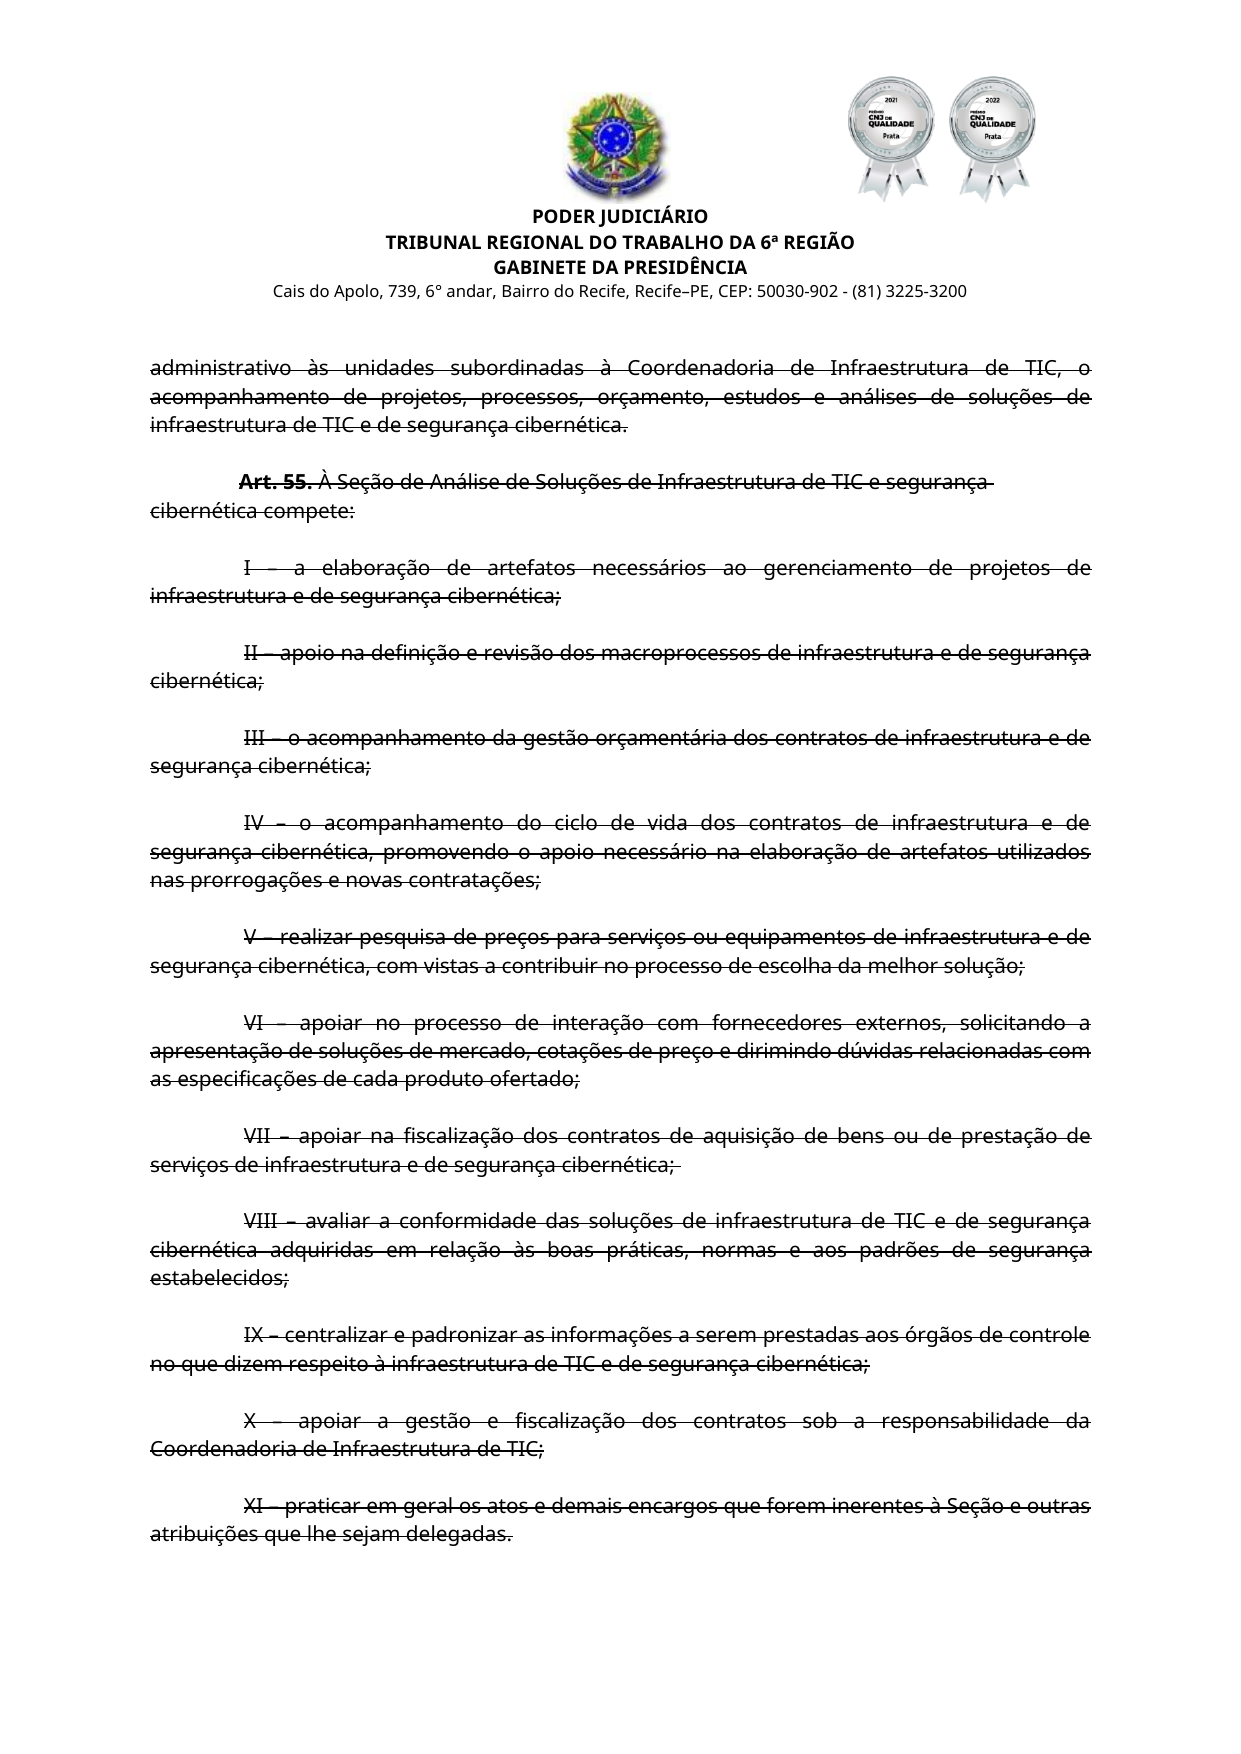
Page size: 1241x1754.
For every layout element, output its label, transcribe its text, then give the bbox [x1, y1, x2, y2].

picture [562, 92, 671, 204]
text X – apoiar a gestão e fiscalização dos contratos sob a responsabilidade da Coordenadoria de Infraestrutura de TIC; [150, 1406, 1092, 1463]
text V – realizar pesquisa de preços para serviços ou equipamentos de infraestrutura e de segurança cibernética, com vistas a contribuir no processo de escolha da melhor solução; [150, 922, 1092, 979]
text II – apoio na definição e revisão dos macroprocessos de infraestrutura e de segurança cibernética; [150, 638, 1092, 695]
text Art. 54. A Seção de Análise de Soluções de Infraestrutura de TIC e segurança cibernética é unidade de apoio administrativo, subordinada à Divisão de Apoio à Infraestrutura de TIC e Soluções de Segurança Cibernética, que tem como objetivo principal o suporte administrativo às unidades subordinadas à Coordenadoria de Infraestrutura de TIC, o acompanhamento de projetos, processos, orçamento, estudos e análises de soluções de infraestrutura de TIC e de segurança cibernética. [150, 371, 1092, 398]
text Art. 54. A Seção de Análise de Soluções de Infraestrutura de TIC e segurança cibernética é unidade de apoio administrativo, subordinada à Divisão de Apoio à Infraestrutura de TIC e Soluções de Segurança Cibernética, que tem como objetivo principal o suporte administrativo às unidades subordinadas à Coordenadoria de Infraestrutura de TIC, o acompanhamento de projetos, processos, orçamento, estudos e análises de soluções de infraestrutura de TIC e de segurança cibernética. [150, 400, 1092, 439]
text IX – centralizar e padronizar as informações a serem prestadas aos órgãos de controle no que dizem respeito à infraestrutura de TIC e de segurança cibernética; [150, 1320, 1092, 1377]
text VIII – avaliar a conformidade das soluções de infraestrutura de TIC e de segurança cibernética adquiridas em relação às boas práticas, normas e aos padrões de segurança estabelecidos; [150, 1207, 1092, 1251]
text VII – apoiar na fiscalização dos contratos de aquisição de bens ou de prestação de serviços de infraestrutura e de segurança cibernética; [150, 1121, 1092, 1178]
text III – o acompanhamento da gestão orçamentária dos contratos de infraestrutura e de segurança cibernética; [150, 723, 1092, 780]
text XI – praticar em geral os atos e demais encargos que forem inerentes à Seção e outras atribuições que lhe sejam delegadas. [150, 1491, 1092, 1548]
text Art. 55. À Seção de Análise de Soluções de Infraestrutura de TIC e segurança cibernética compete: [150, 467, 1090, 524]
text VI – apoiar no processo de interação com fornecedores externos, solicitando a apresentação de soluções de mercado, cotações de preço e dirimindo dúvidas relacionadas com as especificações de cada produto ofertado; [150, 1008, 1092, 1093]
text VIII – avaliar a conformidade das soluções de infraestrutura de TIC e de segurança cibernética adquiridas em relação às boas práticas, normas e aos padrões de segurança estabelecidos; [150, 1253, 1092, 1292]
picture [1185, 1655, 1201, 1684]
text IV – o acompanhamento do ciclo de vida dos contratos de infraestrutura e de segurança cibernética, promovendo o apoio necessário na elaboração de artefatos utilizados nas prorrogações e novas contratações; [150, 808, 1092, 894]
text I – a elaboração de artefatos necessários ao gerenciamento de projetos de infraestrutura e de segurança cibernética; [150, 553, 1092, 609]
text Art. 54. A Seção de Análise de Soluções de Infraestrutura de TIC e segurança cibernética é unidade de apoio administrativo, subordinada à Divisão de Apoio à Infraestrutura de TIC e Soluções de Segurança Cibernética, que tem como objetivo principal o suporte administrativo às unidades subordinadas à Coordenadoria de Infraestrutura de TIC, o acompanhamento de projetos, processos, orçamento, estudos e análises de soluções de infraestrutura de TIC e de segurança cibernética. [150, 353, 1092, 370]
picture [828, 75, 1037, 204]
